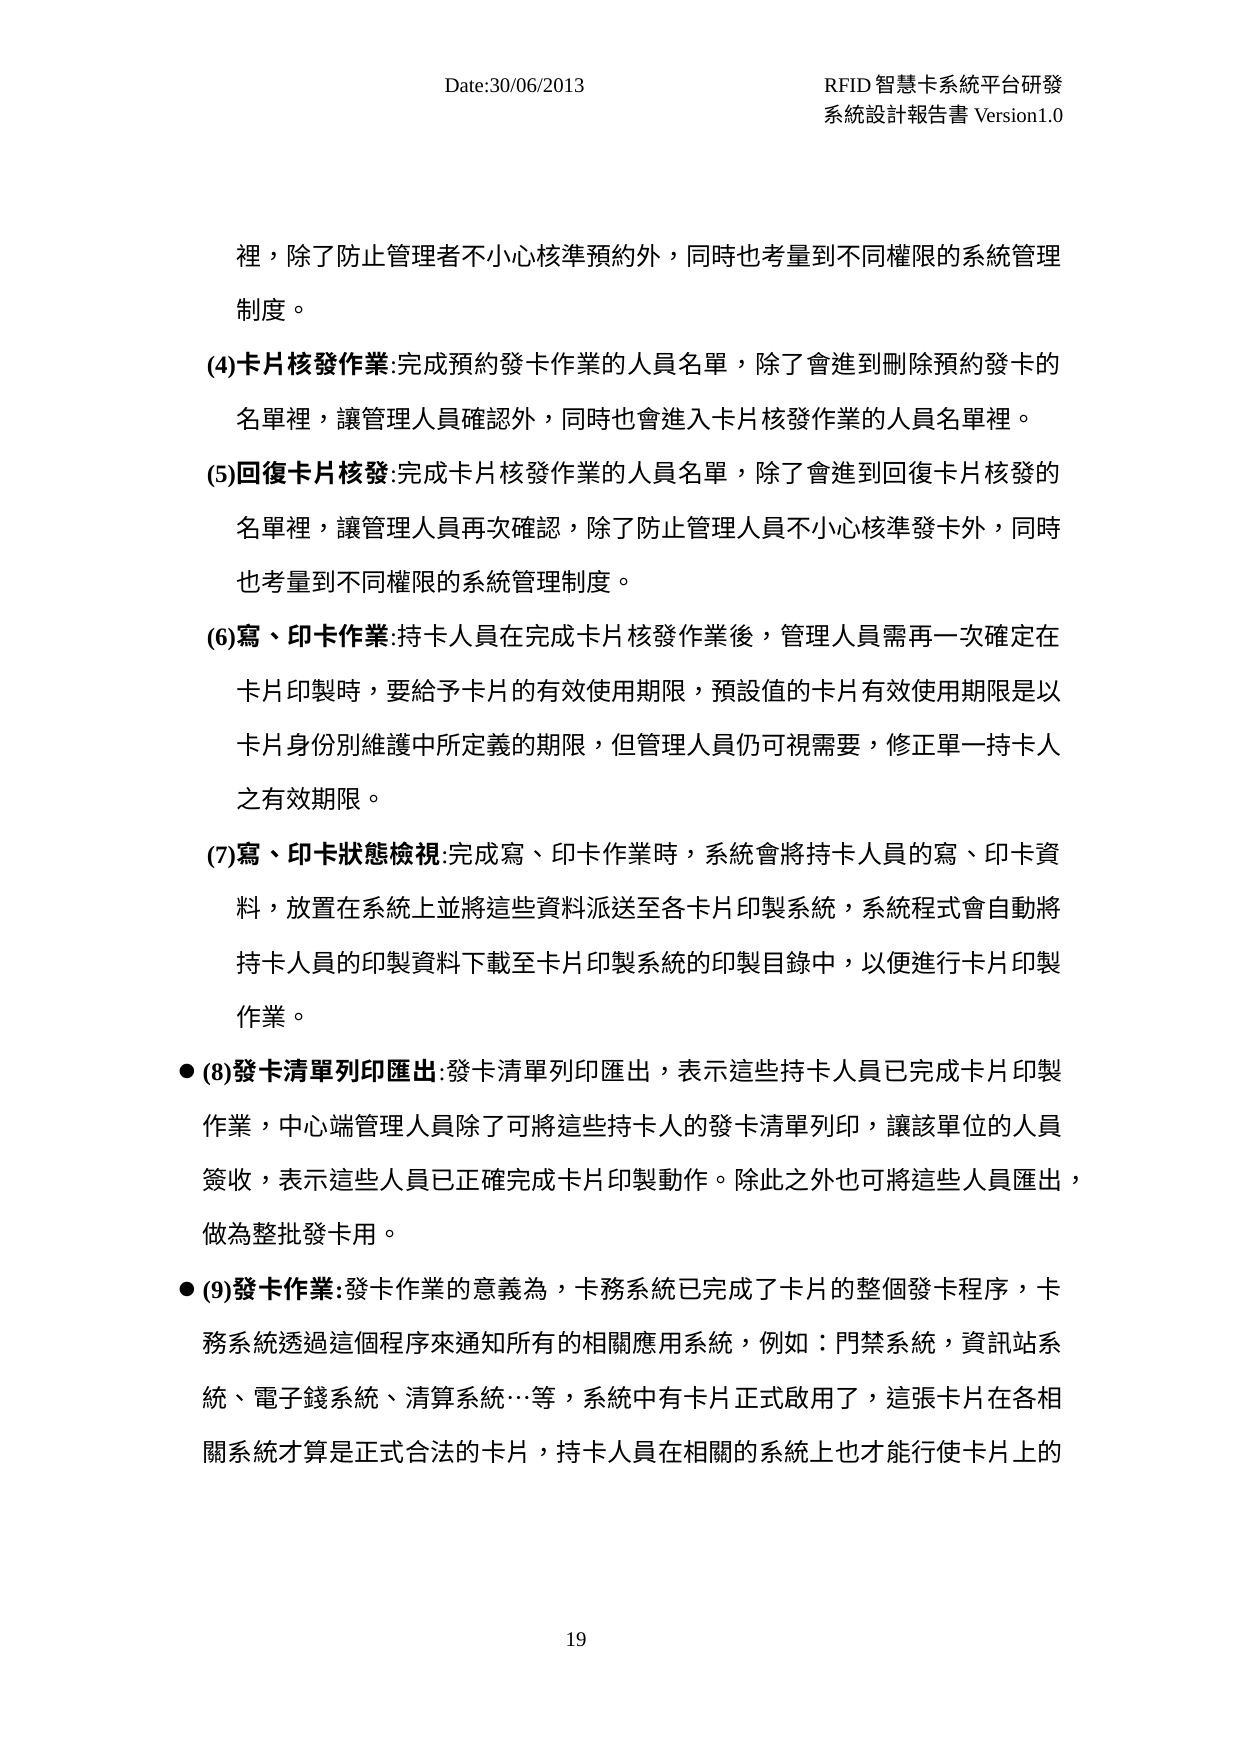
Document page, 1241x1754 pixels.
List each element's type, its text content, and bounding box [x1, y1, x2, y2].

text (7)寫、印卡狀態檢視:完成寫、印卡作業時，系統會將持卡人員的寫、印卡資料，放置在系統上並將這些資料派送至各卡片印製系統，系統程式會自動將持卡人員的印製資料下載至卡片印製系統的印製目錄中，以便進行卡片印製作業。 [207, 834, 1063, 1034]
text (6)寫、印卡作業:持卡人員在完成卡片核發作業後，管理人員需再一次確定在卡片印製時，要給予卡片的有效使用期限，預設值的卡片有效使用期限是以卡片身份別維護中所定義的期限，但管理人員仍可視需要，修正單一持卡人之有效期限。 [207, 617, 1063, 816]
list (9)發卡作業:發卡作業的意義為，卡務系統已完成了卡片的整個發卡程序，卡務系統透過這個程序來通知所有的相關應用系統，例如：門禁系統，資訊站系統、電子錢系統、清算系統…等，系統中有卡片正式啟用了，這張卡片在各相關系統才算是正式合法的卡片，持卡人員在相關的系統上也才能行使卡片上的各項權益和義務，例如：門禁的進出權限、電子錢系統的加值應用，卡片遺失後的掛失…等。發卡作業可分為單頁發卡、整批發卡，這兩個方式最大的不同，在於整批發卡在發卡的人數眾多時，可減少管理人員重復執行點選及確認的動作。 [177, 1269, 1063, 1469]
list (8)發卡清單列印匯出:發卡清單列印匯出，表示這些持卡人員已完成卡片印製作業，中心端管理人員除了可將這些持卡人的發卡清單列印，讓該單位的人員簽收，表示這些人員已正確完成卡片印製動作。除此之外也可將這些人員匯出，做為整批發卡用。 [177, 1052, 1063, 1251]
text (5)回復卡片核發:完成卡片核發作業的人員名單，除了會進到回復卡片核發的名單裡，讓管理人員再次確認，除了防止管理人員不小心核準發卡外，同時也考量到不同權限的系統管理制度。 [207, 454, 1063, 599]
text 裡，除了防止管理者不小心核準預約外，同時也考量到不同權限的系統管理制度。 [207, 236, 1063, 327]
text (4)卡片核發作業:完成預約發卡作業的人員名單，除了會進到刪除預約發卡的名單裡，讓管理人員確認外，同時也會進入卡片核發作業的人員名單裡。 [207, 345, 1063, 436]
